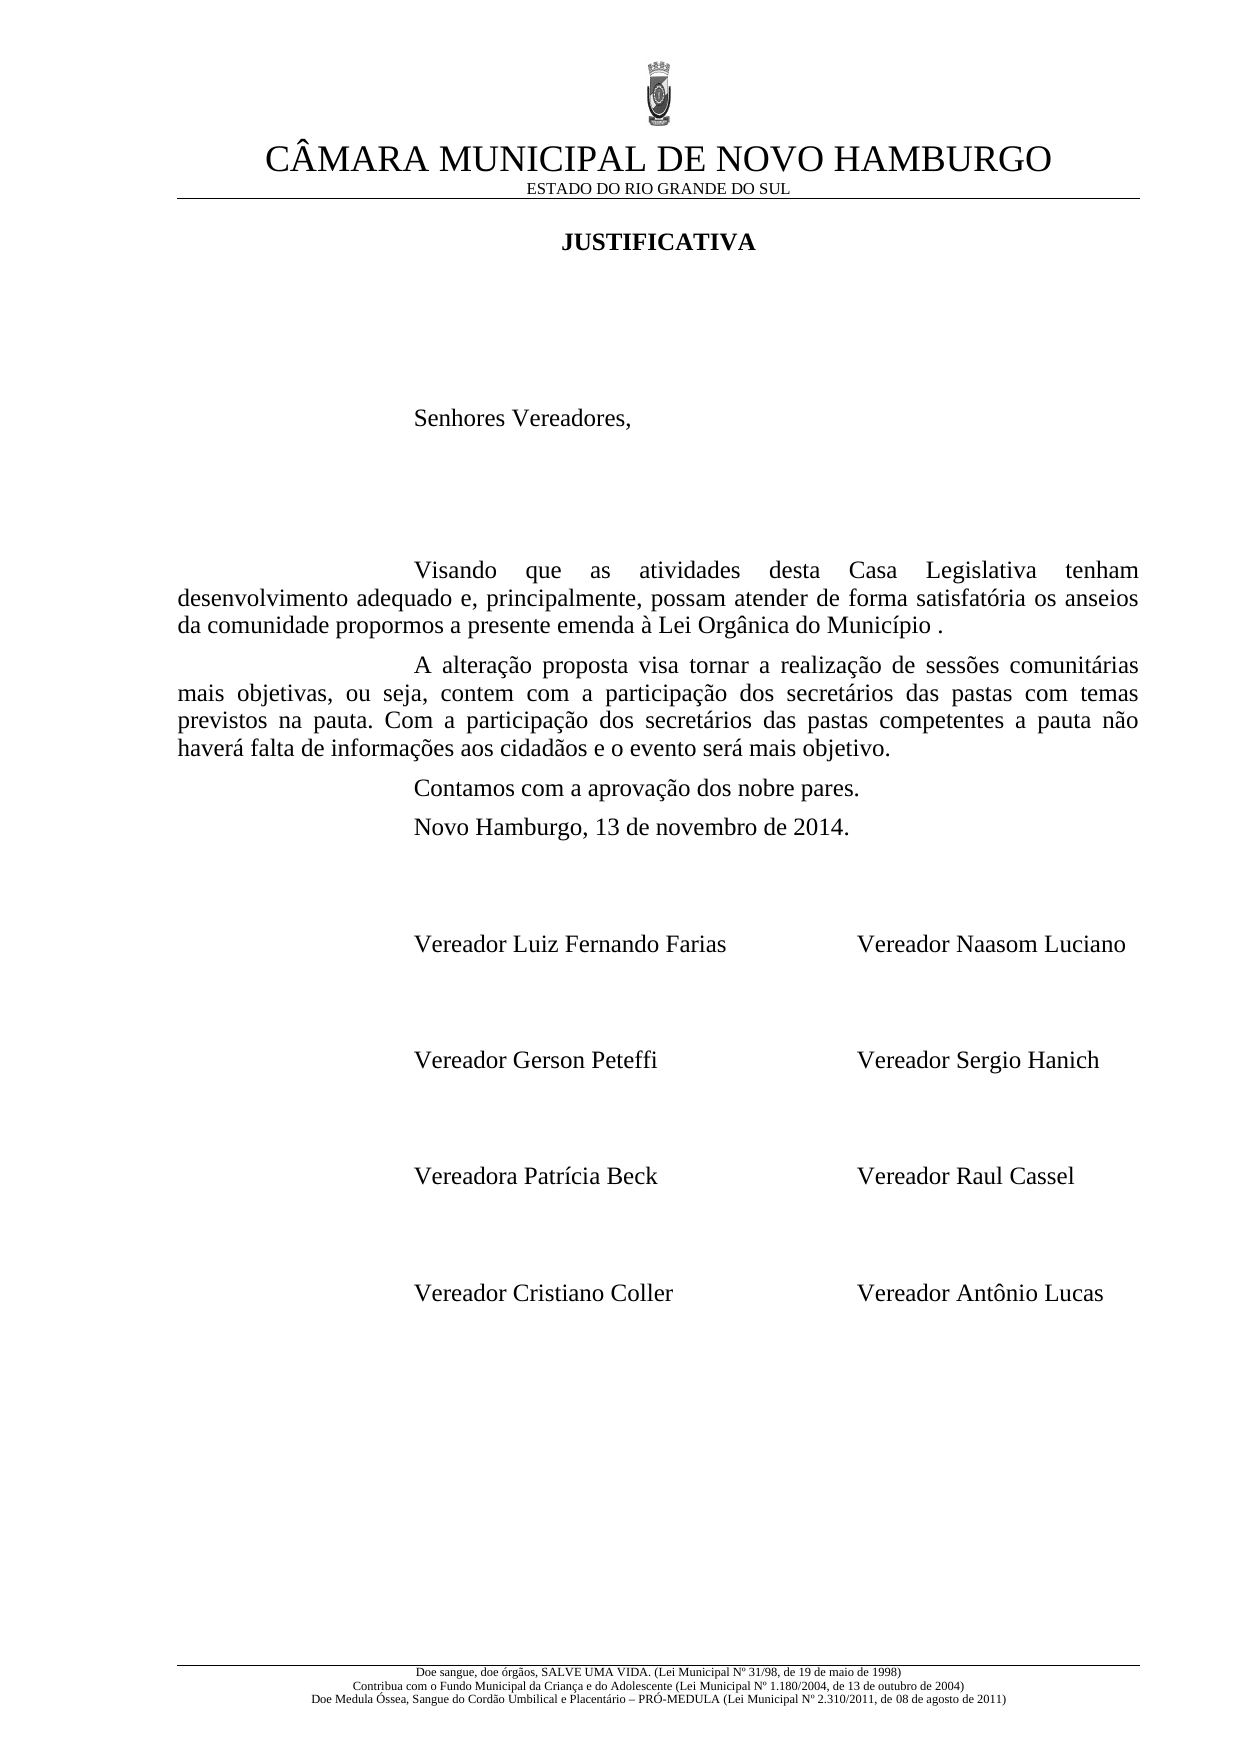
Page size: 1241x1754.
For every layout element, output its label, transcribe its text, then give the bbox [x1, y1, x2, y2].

text Vereadora Patrícia Beck Vereador Raul Cassel [413, 1162, 1140, 1190]
text JUSTIFICATIVA [177, 228, 1140, 256]
text Vereador Gerson Peteffi Vereador Sergio Hanich [413, 1046, 1140, 1074]
text Novo Hamburgo, 13 de novembro de 2014. [177, 813, 1140, 841]
text Vereador Cristiano Coller Vereador Antônio Lucas [413, 1279, 1140, 1306]
text Contamos com a aprovação dos nobre pares. [177, 774, 1140, 801]
text Senhores Vereadores, [177, 404, 1140, 431]
text Vereador Luiz Fernando Farias Vereador Naasom Luciano [413, 930, 1140, 957]
text Visando que as atividades desta Casa Legislativa tenham desenvolvimento adequado e, principalmente, possam atender de forma satisfatória os anseios da comunidade propormos a presente emenda à Lei Orgânica do Município . [177, 556, 1140, 639]
text A alteração proposta visa tornar a realização de sessões comunitárias mais objetivas, ou seja, contem com a participação dos secretários das pastas com temas previstos na pauta. Com a participação dos secretários das pastas competentes a pauta não haverá falta de informações aos cidadãos e o evento será mais objetivo. [177, 651, 1140, 762]
